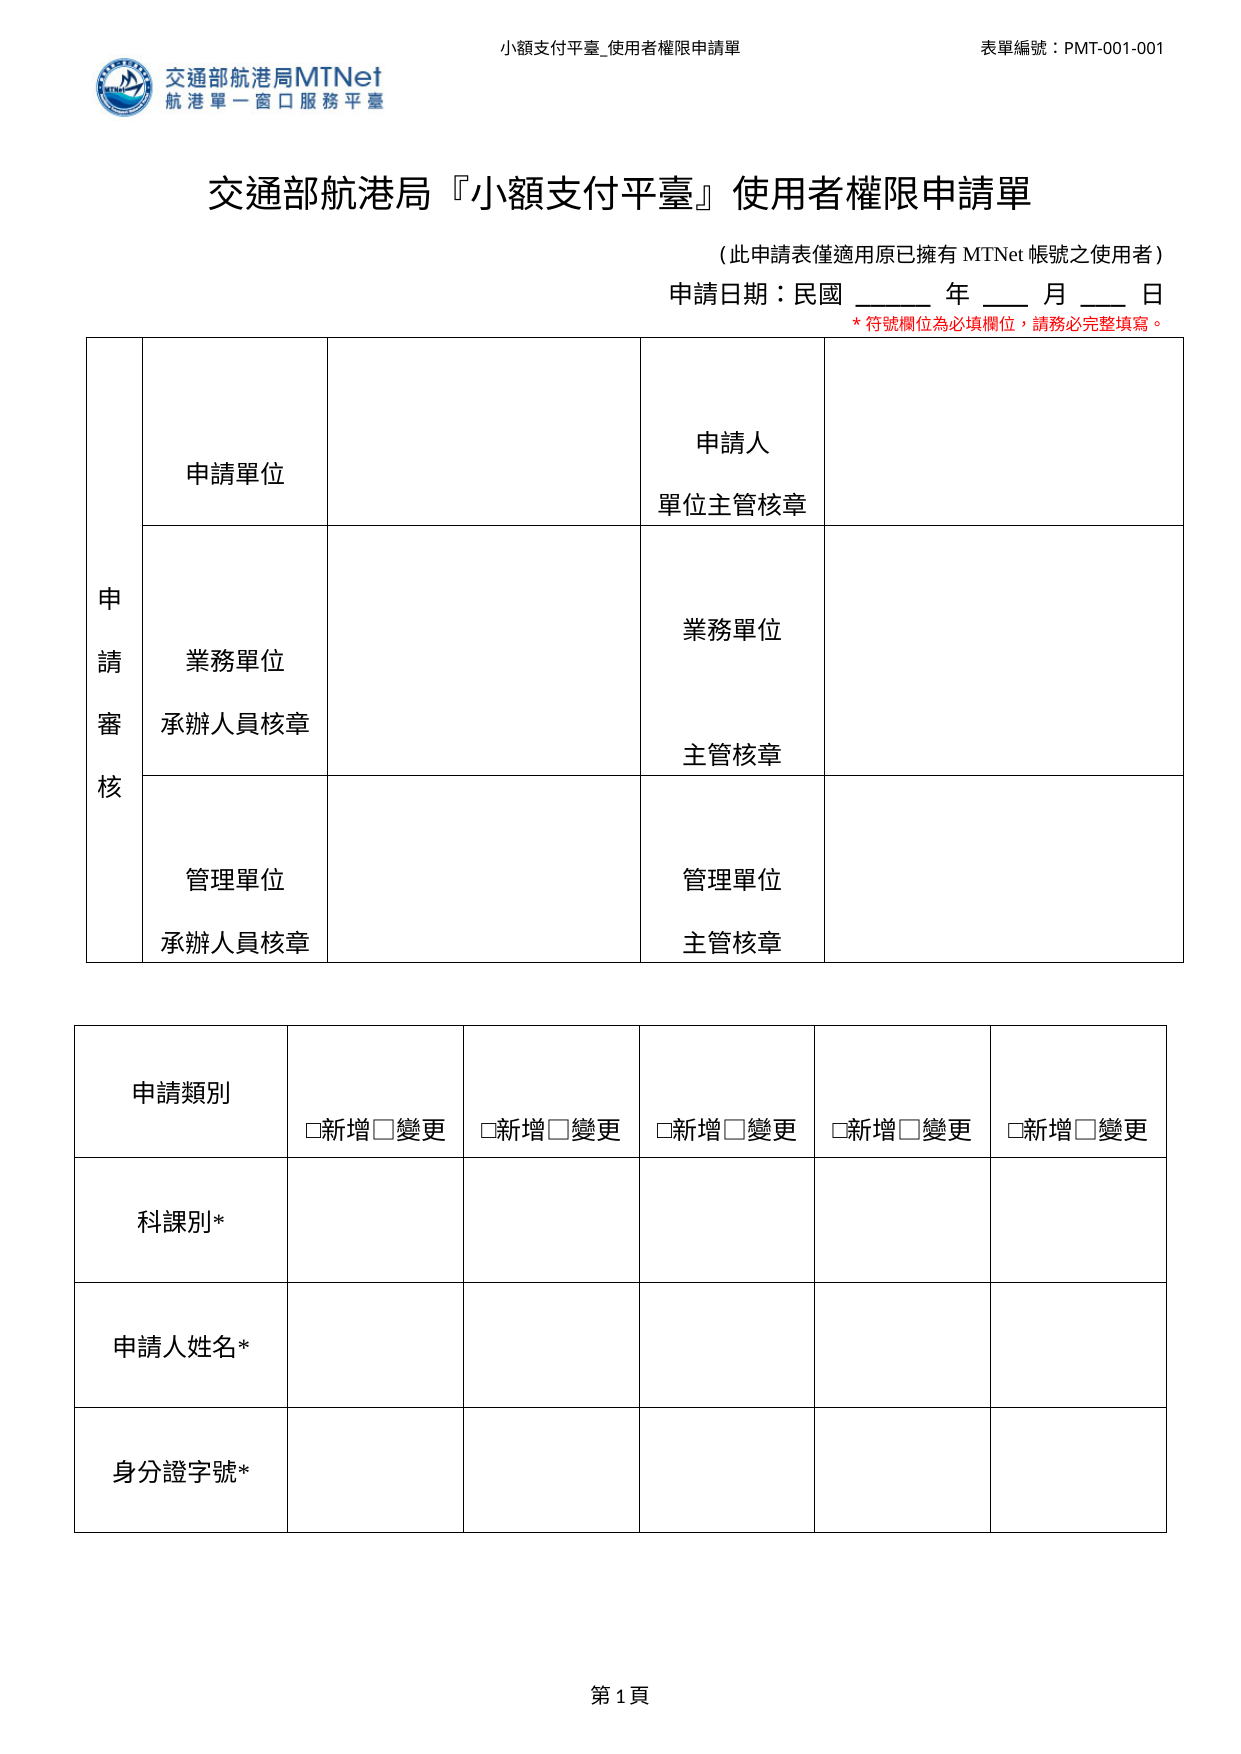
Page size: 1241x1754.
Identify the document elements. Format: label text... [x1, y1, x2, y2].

table_cell [464, 1408, 639, 1532]
table_cell [825, 776, 1183, 962]
table_header □新增□變更 [640, 1026, 814, 1157]
table_cell [991, 1408, 1166, 1532]
table_header □新增□變更 [464, 1026, 639, 1157]
table_cell [288, 1283, 463, 1407]
table_cell 管理單位 主管核章 [641, 776, 824, 962]
table_cell [825, 526, 1183, 774]
table_cell [815, 1283, 990, 1407]
table_cell 業務單位 承辦人員核章 [143, 526, 327, 774]
table_header 申請單位 [143, 338, 327, 525]
table_header 申請審核 [87, 338, 142, 962]
table_cell [991, 1283, 1166, 1407]
table_header [328, 338, 640, 525]
table_cell 科課別* [75, 1158, 287, 1282]
table_cell [464, 1283, 639, 1407]
table_header □新增□變更 [815, 1026, 990, 1157]
table_cell 申請人姓名* [75, 1283, 287, 1407]
table_cell [640, 1283, 814, 1407]
table_header 申請類別 [75, 1026, 287, 1157]
text * 符號欄位為必填欄位，請務必完整填寫。 [75, 311, 1165, 335]
table_cell [464, 1158, 639, 1282]
table_header □新增□變更 [288, 1026, 463, 1157]
table_cell [991, 1158, 1166, 1282]
table_cell [328, 776, 640, 962]
table_cell 管理單位 承辦人員核章 [143, 776, 327, 962]
table_cell [815, 1158, 990, 1282]
table_cell [815, 1408, 990, 1532]
table_header □新增□變更 [991, 1026, 1166, 1157]
table_cell 業務單位 主管核章 [641, 526, 824, 774]
table_cell [640, 1408, 814, 1532]
text (此申請表僅適用原已擁有MTNet帳號之使用者) [75, 212, 1165, 275]
table_cell [288, 1158, 463, 1282]
text 交通部航港局『小額支付平臺』使用者權限申請單 [75, 150, 1165, 212]
table_cell [328, 526, 640, 774]
table_header 申請人 單位主管核章 [641, 338, 824, 525]
table_cell [288, 1408, 463, 1532]
table_header [825, 338, 1183, 525]
table_cell [640, 1158, 814, 1282]
text 申請日期：民國 _____ 年 ___ 月 ___ 日 [75, 275, 1165, 311]
table_cell 身分證字號* [75, 1408, 287, 1532]
